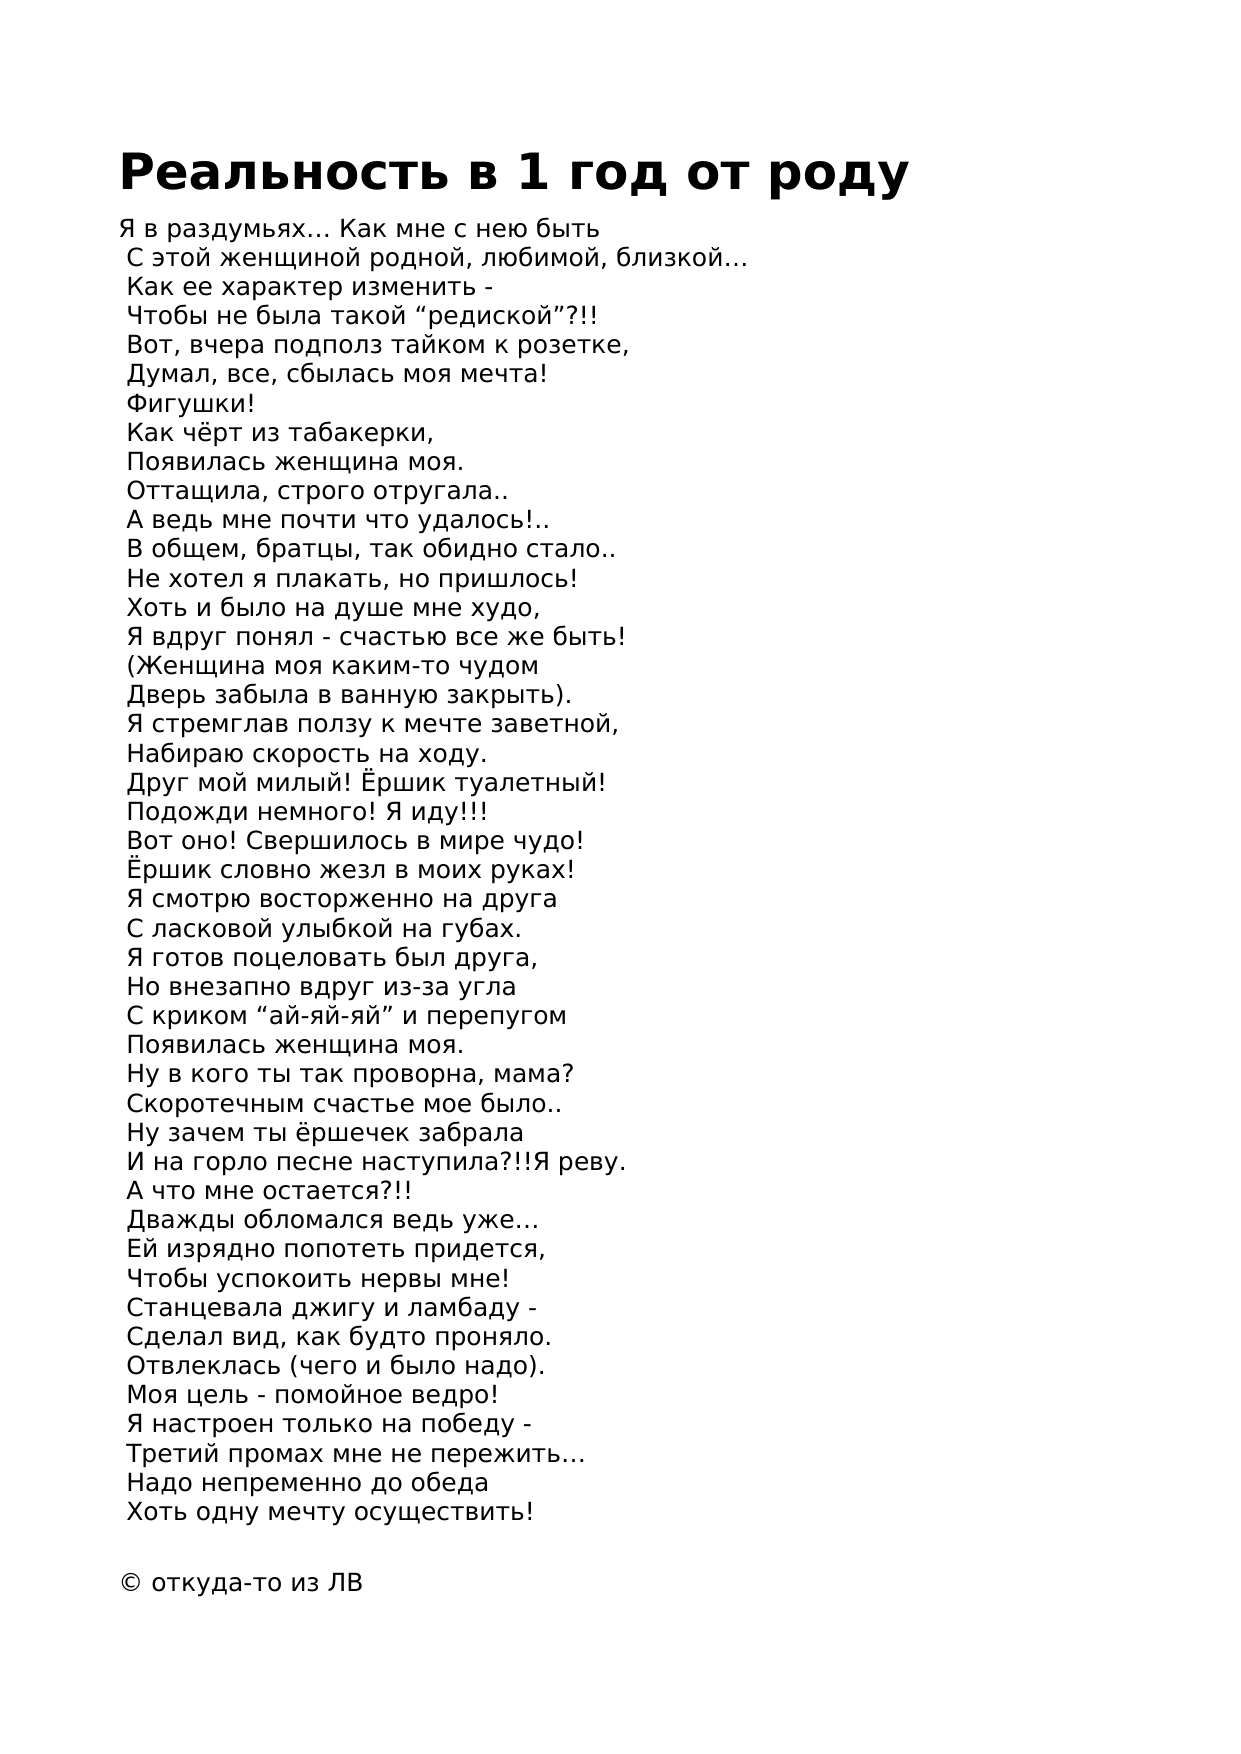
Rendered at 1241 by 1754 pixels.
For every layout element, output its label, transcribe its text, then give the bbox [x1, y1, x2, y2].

text Я в раздумьях… Как мне с нею быть С этой женщиной родной, любимой, близкой… Как ее характер изменить - Чтобы не была такой “редиской”?!! Вот, вчера подполз тайком к розетке, Думал, все, сбылась моя мечта! Фигушки! Как чёрт из табакерки, Появилась женщина моя. Оттащила, строго отругала.. А ведь мне почти что удалось!.. В общем, братцы, так обидно стало.. Не хотел я плакать, но пришлось! Хоть и было на душе мне худо, Я вдруг понял - счастью все же быть! (Женщина моя каким-то чудом Дверь забыла в ванную закрыть). Я стремглав ползу к мечте заветной, Набираю скорость на ходу. Друг мой милый! Ёршик туалетный! Подожди немного! Я иду!!! Вот оно! Свершилось в мире чудо! Ёршик словно жезл в моих руках! Я смотрю восторженно на друга С ласковой улыбкой на губах. Я готов поцеловать был друга, Но внезапно вдруг из-за угла С криком “ай-яй-яй” и перепугом Появилась женщина моя. Ну в кого ты так проворна, мама? Скоротечным счастье мое было.. Ну зачем ты ёршечек забрала И на горло песне наступила?!!Я реву. А что мне остается?!! Дважды обломался ведь уже… Ей изрядно попотеть придется, Чтобы успокоить нервы мне! Станцевала джигу и ламбаду - Сделал вид, как будто проняло. Отвлеклась (чего и было надо). Моя цель - помойное ведро! Я настроен только на победу - Третий промах мне не пережить… Надо непременно до обеда Хоть одну мечту осуществить! [118, 214, 1122, 1556]
subtitle Реальность в 1 год от роду [118, 143, 1122, 201]
text © откуда-то из ЛВ [118, 1568, 1122, 1597]
